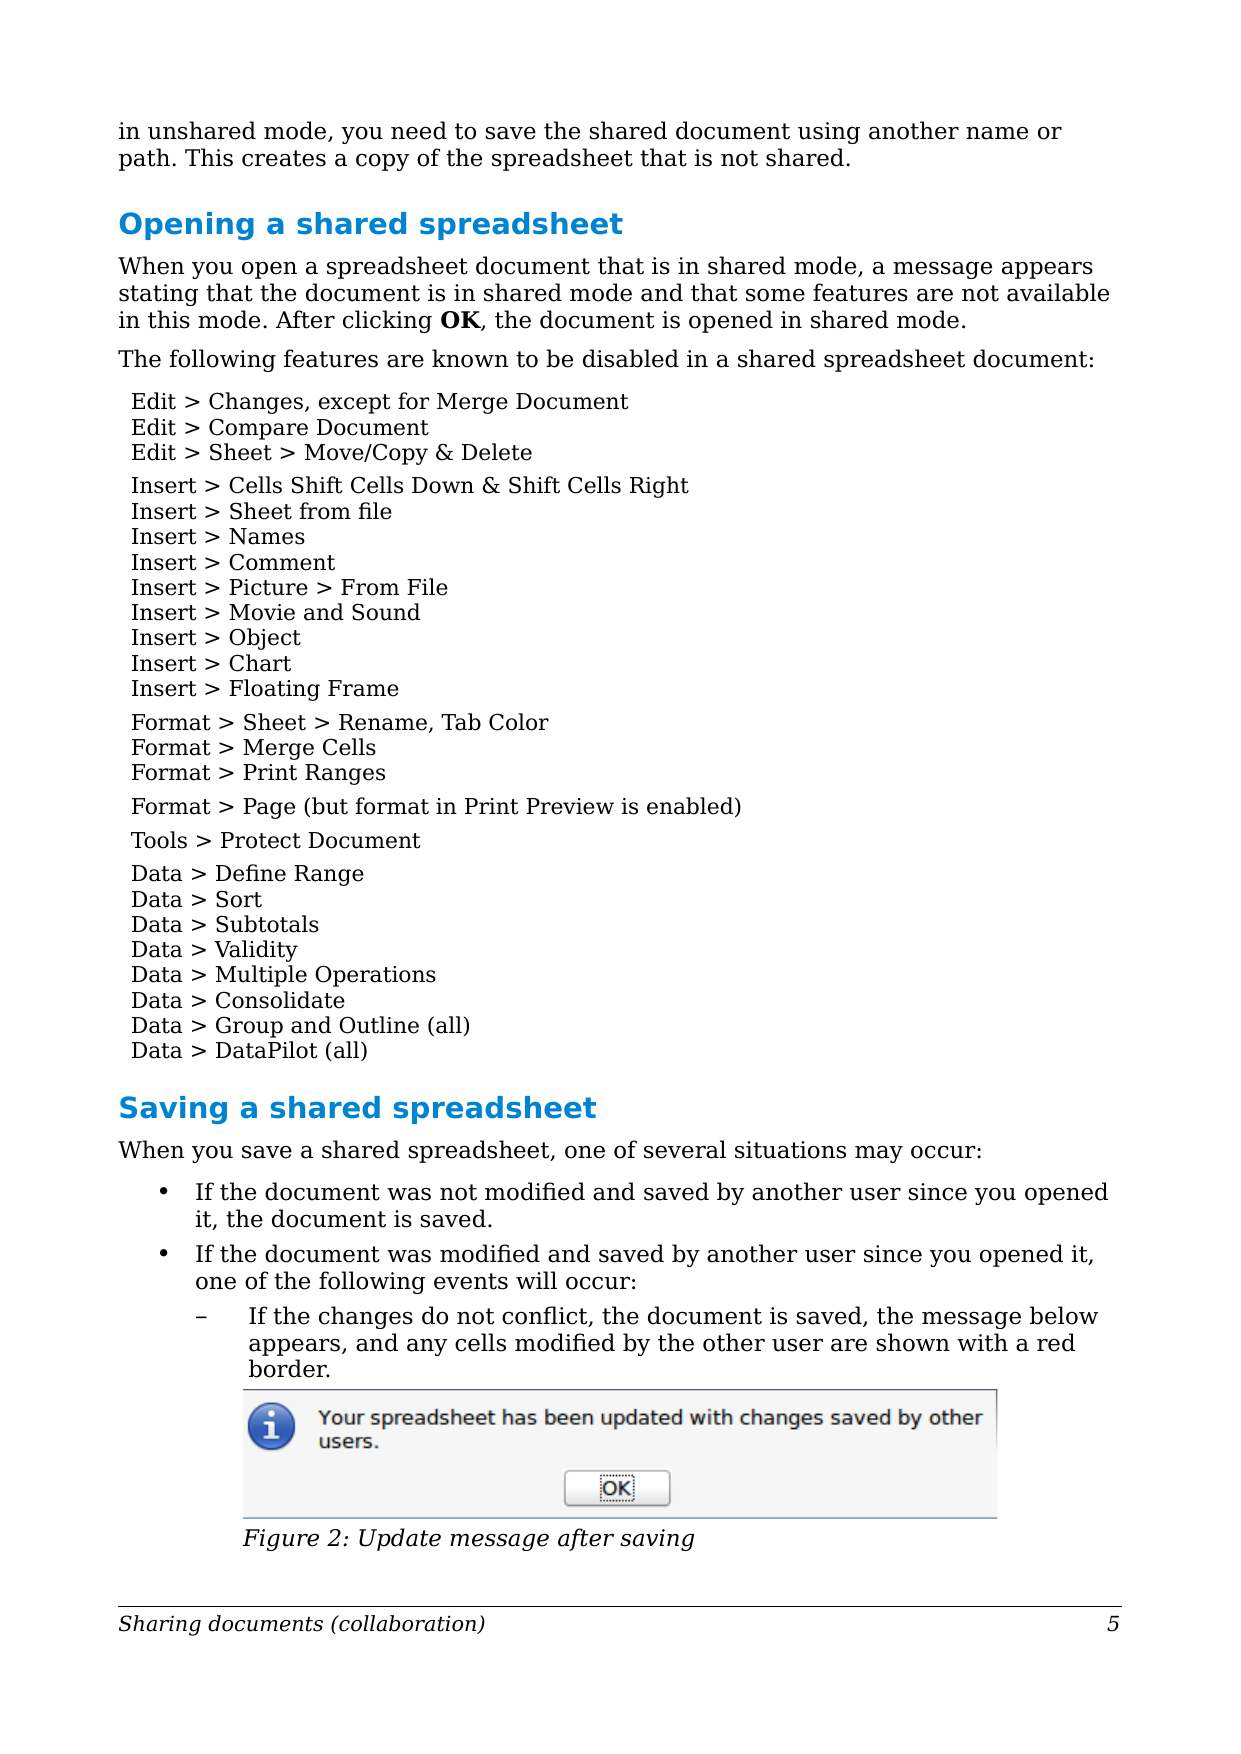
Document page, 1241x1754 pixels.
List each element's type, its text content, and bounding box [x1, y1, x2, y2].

text Format > Sheet > Rename, Tab Color Format > Merge Cells Format > Print Ranges [131, 710, 1109, 786]
list If the document was modified and saved by another user since you opened it, one of the following events will occur: [156, 1239, 1122, 1294]
list If the document was not modified and saved by another user since you opened it, the document is saved. [156, 1177, 1122, 1232]
text in unshared mode, you need to save the shared document using another name or path. This creates a copy of the spreadsheet that is not shared. [118, 118, 1122, 171]
text When you save a shared spreadsheet, one of several situations may occur: [118, 1137, 1122, 1164]
text The following features are known to be disabled in a shared spreadsheet document: [118, 346, 1122, 373]
text Insert > Cells Shift Cells Down & Shift Cells Right Insert > Sheet from file Insert > Names Insert > Comment Insert > Picture > From File Insert > Movie and Sound Insert > Object Insert > Chart Insert > Floating Frame [131, 474, 1109, 702]
text When you open a spreadsheet document that is in shared mode, a message appears stating that the document is in shared mode and that some features are not available in this mode. After clicking OK, the document is opened in shared mode. [118, 253, 1122, 334]
subtitle Saving a shared spreadsheet [118, 1091, 1122, 1125]
picture [242, 1389, 998, 1519]
text Edit > Changes, except for Merge Document Edit > Compare Document Edit > Sheet > Move/Copy & Delete [131, 389, 1109, 465]
text Format > Page (but format in Print Preview is enabled) [131, 794, 1109, 819]
text Data > Define Range Data > Sort Data > Subtotals Data > Validity Data > Multiple Operations Data > Consolidate Data > Group and Outline (all) Data > DataPilot (all) [131, 861, 1109, 1064]
subtitle Opening a shared spreadsheet [118, 207, 1122, 241]
text Tools > Protect Document [131, 828, 1109, 853]
text Figure 2: Update message after saving [243, 1525, 997, 1551]
list If the changes do not conflict, the document is saved, the message below appears, and any cells modified by the other user are shown with a red border. [195, 1301, 1122, 1383]
